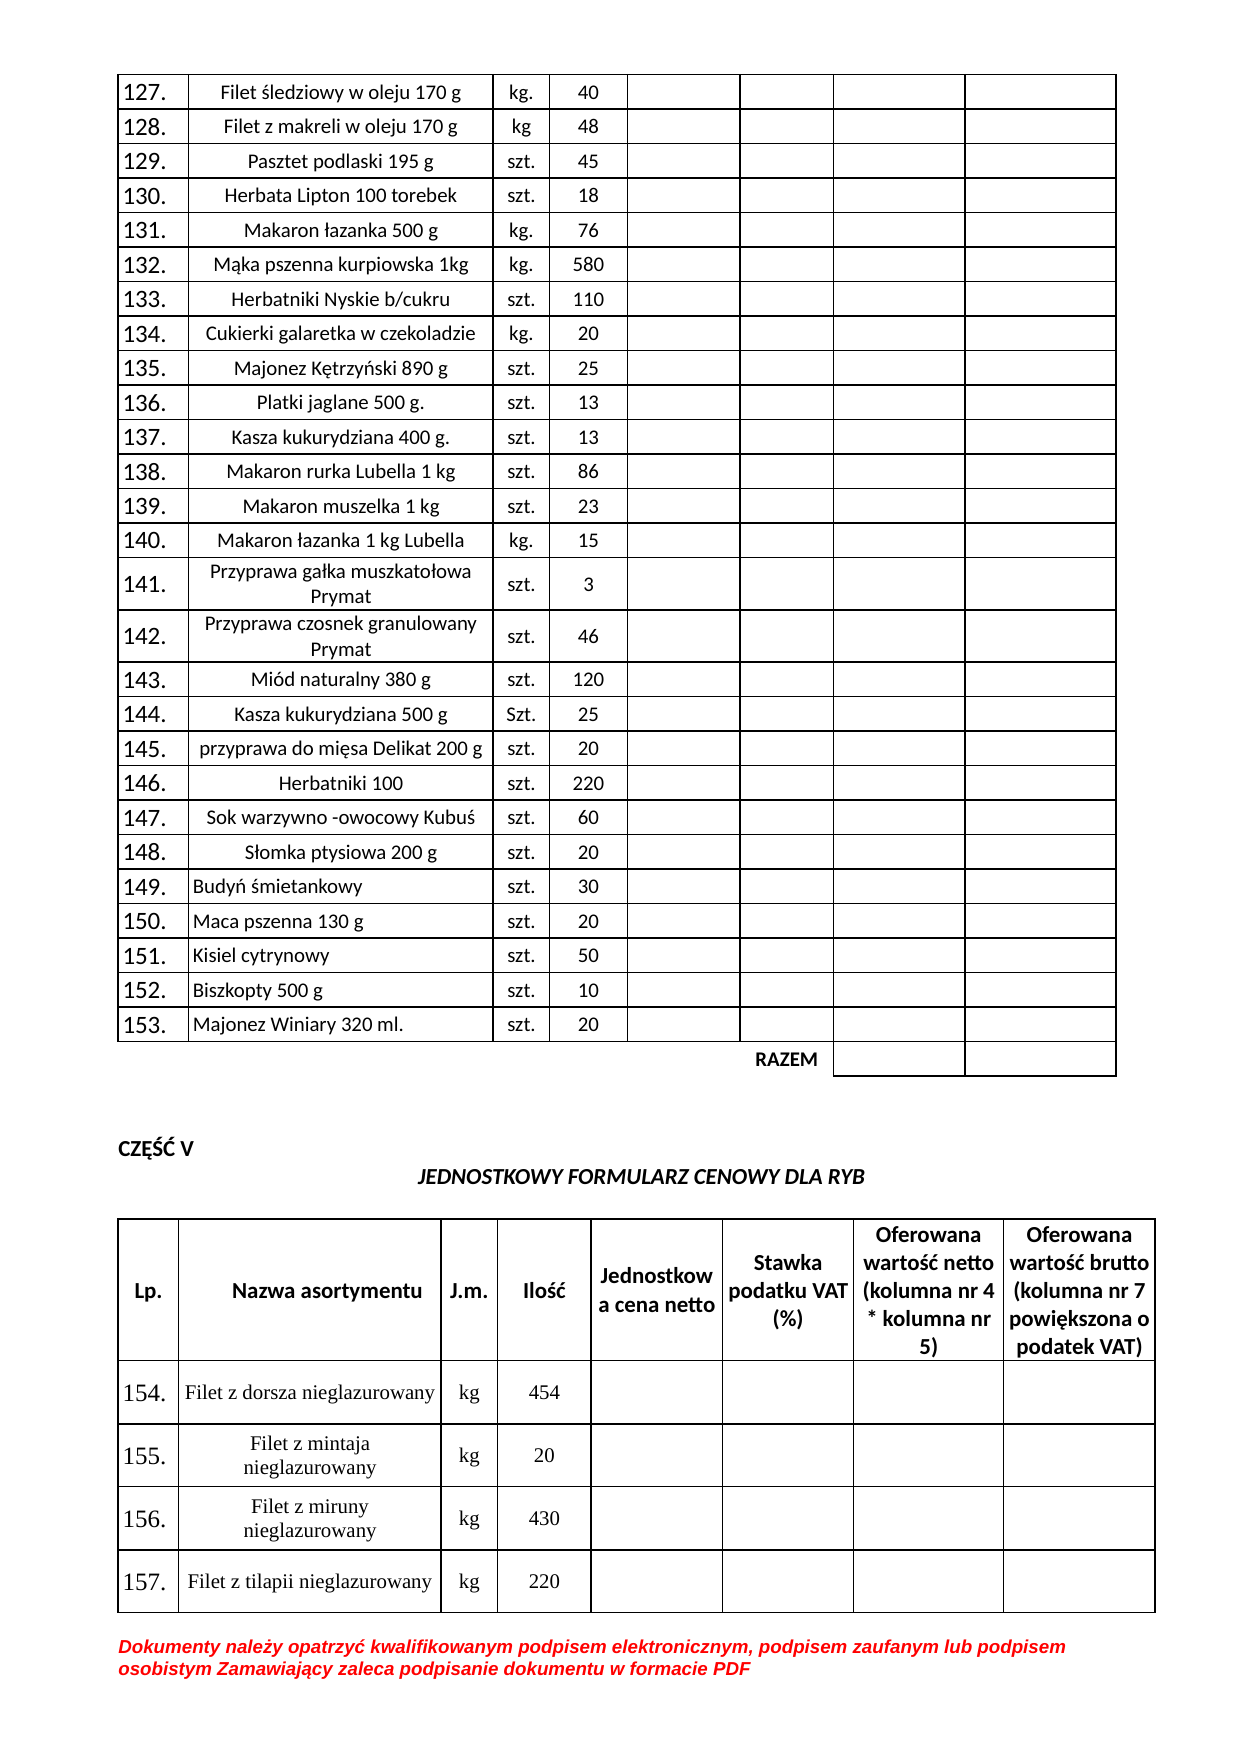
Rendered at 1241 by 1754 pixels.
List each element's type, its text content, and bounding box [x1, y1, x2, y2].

table_cell 120 [550, 663, 627, 696]
table_cell kg. [494, 248, 549, 281]
table_cell 48 [550, 110, 627, 143]
table_cell [834, 248, 964, 281]
table_cell [741, 870, 833, 903]
table_cell kg [442, 1361, 497, 1423]
table_cell szt. [494, 766, 549, 799]
table_cell 45 [550, 144, 627, 177]
table_cell przyprawa do mięsa Delikat 200 g [189, 732, 492, 765]
table_cell [119, 801, 188, 834]
table_cell szt. [494, 732, 549, 765]
table_cell [966, 904, 1115, 937]
table_cell [1004, 1487, 1154, 1549]
table_cell [723, 1361, 853, 1423]
table_cell [741, 282, 833, 315]
table_cell 3 [550, 558, 627, 609]
table_cell [741, 663, 833, 696]
table_cell Szt. [494, 697, 549, 730]
table_cell [119, 835, 188, 868]
table_cell [966, 110, 1115, 143]
table_cell [628, 282, 739, 315]
table_cell [834, 1008, 964, 1041]
table_cell [966, 213, 1115, 246]
table_cell Majonez Kętrzyński 890 g [189, 351, 492, 384]
table_cell [966, 663, 1115, 696]
table_cell [854, 1425, 1003, 1486]
table_cell [119, 282, 188, 315]
table_cell Przyprawa czosnek granulowany Prymat [189, 611, 492, 661]
table_cell [854, 1551, 1003, 1612]
table_cell kg [494, 110, 549, 143]
table_cell [966, 835, 1115, 868]
table_cell [741, 524, 833, 556]
table_cell [1004, 1551, 1154, 1612]
table_cell 430 [498, 1487, 590, 1549]
table_cell [741, 179, 833, 212]
table_cell [966, 558, 1115, 609]
table_cell szt. [494, 870, 549, 903]
table_cell [628, 455, 739, 487]
table_cell [119, 386, 188, 418]
table_cell [628, 732, 739, 765]
table_cell [628, 904, 739, 937]
table_cell [834, 939, 964, 972]
table_cell [119, 558, 188, 609]
table_cell 30 [550, 870, 627, 903]
table_cell [592, 1487, 722, 1549]
table_cell [966, 973, 1115, 1006]
text CZĘŚĆ V [118, 1134, 1122, 1162]
table_cell szt. [494, 420, 549, 453]
table_cell [966, 1042, 1115, 1075]
table_cell [966, 732, 1115, 765]
table_cell [628, 766, 739, 799]
table_cell [119, 870, 188, 903]
table_cell [741, 697, 833, 730]
table_cell [741, 420, 833, 453]
table_cell [834, 697, 964, 730]
table_cell [834, 663, 964, 696]
table_cell [628, 973, 739, 1006]
table_cell [854, 1361, 1003, 1423]
table_cell [118, 1042, 188, 1075]
table_cell [628, 75, 739, 108]
table_cell [741, 558, 833, 609]
table_cell [119, 144, 188, 177]
table_cell [834, 558, 964, 609]
table_cell [966, 611, 1115, 661]
table_cell [628, 697, 739, 730]
table_cell 13 [550, 420, 627, 453]
table_cell 20 [550, 904, 627, 937]
table_cell Herbata Lipton 100 torebek [189, 179, 492, 212]
table_cell [966, 144, 1115, 177]
table_cell [741, 939, 833, 972]
table_cell [834, 213, 964, 246]
table_header Ilość [498, 1220, 590, 1360]
table_cell [723, 1551, 853, 1612]
table_cell [741, 248, 833, 281]
table_cell Filet śledziowy w oleju 170 g [189, 75, 492, 108]
table_cell [966, 801, 1115, 834]
table_cell [834, 386, 964, 418]
table_cell Filet z miruny nieglazurowany [179, 1487, 440, 1549]
table_cell [966, 317, 1115, 349]
table_cell [834, 282, 964, 315]
table_cell [741, 801, 833, 834]
table_cell szt. [494, 663, 549, 696]
table_cell Herbatniki 100 [189, 766, 492, 799]
table_cell [628, 524, 739, 556]
table_cell szt. [494, 1008, 549, 1041]
table_cell kg. [494, 75, 549, 108]
table_cell Makaron rurka Lubella 1 kg [189, 455, 492, 487]
table_cell [741, 317, 833, 349]
table_cell Majonez Winiary 320 ml. [189, 1008, 492, 1041]
table_cell [834, 611, 964, 661]
table_cell szt. [494, 282, 549, 315]
table_cell kg [442, 1551, 497, 1612]
table_cell [966, 524, 1115, 556]
table_cell [119, 455, 188, 487]
table_cell 454 [498, 1361, 590, 1423]
table_cell [549, 1042, 627, 1075]
table_cell [119, 213, 188, 246]
table_cell 40 [550, 75, 627, 108]
table_cell [592, 1425, 722, 1486]
table_cell [628, 248, 739, 281]
table_cell [119, 1425, 178, 1486]
table_cell [966, 489, 1115, 522]
table_cell szt. [494, 489, 549, 522]
table_cell 220 [498, 1551, 590, 1612]
table_cell Filet z makreli w oleju 170 g [189, 110, 492, 143]
table_cell 23 [550, 489, 627, 522]
table_cell [119, 75, 188, 108]
table_cell RAZEM [740, 1042, 833, 1075]
table_cell [741, 213, 833, 246]
table_cell szt. [494, 801, 549, 834]
table_cell 18 [550, 179, 627, 212]
table_cell Słomka ptysiowa 200 g [189, 835, 492, 868]
table_cell [966, 455, 1115, 487]
table_cell [834, 1042, 964, 1075]
table_header Nazwa asortymentu [179, 1220, 440, 1360]
table_cell [834, 317, 964, 349]
table_cell [741, 1008, 833, 1041]
table_header Oferowana wartość brutto (kolumna nr 7 powiększona o podatek VAT) [1004, 1220, 1154, 1360]
text JEDNOSTKOWY FORMULARZ CENOWY DLA RYB [163, 1162, 1122, 1190]
table_cell [834, 766, 964, 799]
table_cell kg [442, 1487, 497, 1549]
table_cell [189, 1042, 493, 1075]
table_cell [628, 144, 739, 177]
table_cell Filet z mintaja nieglazurowany [179, 1425, 440, 1486]
table_cell [628, 110, 739, 143]
table_cell 76 [550, 213, 627, 246]
table_cell szt. [494, 351, 549, 384]
table_cell [628, 179, 739, 212]
table_cell [628, 801, 739, 834]
table_cell [119, 489, 188, 522]
table_cell [834, 801, 964, 834]
table_cell [628, 835, 739, 868]
table_cell szt. [494, 939, 549, 972]
table_cell [119, 1487, 178, 1549]
table_cell Platki jaglane 500 g. [189, 386, 492, 418]
table_cell [966, 179, 1115, 212]
table_cell [628, 351, 739, 384]
table_cell kg. [494, 524, 549, 556]
table_cell Budyń śmietankowy [189, 870, 492, 903]
table_cell szt. [494, 386, 549, 418]
table_cell [592, 1361, 722, 1423]
table_cell [628, 663, 739, 696]
table_header J.m. [442, 1220, 497, 1360]
table_cell Kisiel cytrynowy [189, 939, 492, 972]
table_cell [119, 939, 188, 972]
table_cell [723, 1487, 853, 1549]
table_cell Sok warzywno -owocowy Kubuś [189, 801, 492, 834]
table_cell [741, 386, 833, 418]
table_cell [834, 904, 964, 937]
table_cell [119, 663, 188, 696]
table_cell 110 [550, 282, 627, 315]
table_cell kg. [494, 317, 549, 349]
table_cell [741, 351, 833, 384]
table_cell [119, 110, 188, 143]
table_cell [966, 1008, 1115, 1041]
table_cell 10 [550, 973, 627, 1006]
table_header Jednostkowa cena netto [592, 1220, 722, 1360]
table_cell [966, 766, 1115, 799]
table_cell [741, 973, 833, 1006]
table_cell [966, 939, 1115, 972]
table_cell [966, 870, 1115, 903]
table_cell Herbatniki Nyskie b/cukru [189, 282, 492, 315]
table_cell [966, 697, 1115, 730]
table_cell Filet z tilapii nieglazurowany [179, 1551, 440, 1612]
table_cell [966, 75, 1115, 108]
table_cell 20 [550, 732, 627, 765]
table_header Lp. [119, 1220, 178, 1360]
table_cell [741, 110, 833, 143]
table_cell [119, 973, 188, 1006]
table_cell Makaron łazanka 1 kg Lubella [189, 524, 492, 556]
table_cell [119, 524, 188, 556]
table_cell szt. [494, 558, 549, 609]
table_cell [628, 1008, 739, 1041]
table_cell kg [442, 1425, 497, 1486]
table_cell [119, 1551, 178, 1612]
table_cell [834, 455, 964, 487]
table_cell [628, 870, 739, 903]
table_cell [966, 386, 1115, 418]
table_cell [966, 351, 1115, 384]
table_cell [741, 835, 833, 868]
table_cell [1004, 1425, 1154, 1486]
table_cell [592, 1551, 722, 1612]
table_cell szt. [494, 611, 549, 661]
table_cell szt. [494, 835, 549, 868]
table_cell [119, 351, 188, 384]
table_cell 20 [498, 1425, 590, 1486]
table_cell Biszkopty 500 g [189, 973, 492, 1006]
table_cell Kasza kukurydziana 400 g. [189, 420, 492, 453]
table_cell [119, 248, 188, 281]
table_cell [119, 1008, 188, 1041]
table_cell [834, 524, 964, 556]
table_header Oferowana wartość netto (kolumna nr 4 * kolumna nr 5) [854, 1220, 1003, 1360]
table_cell Kasza kukurydziana 500 g [189, 697, 492, 730]
table_cell [834, 75, 964, 108]
table_cell szt. [494, 973, 549, 1006]
table_cell 25 [550, 697, 627, 730]
table_cell [741, 732, 833, 765]
table_cell [628, 611, 739, 661]
table_cell 13 [550, 386, 627, 418]
table_cell [741, 489, 833, 522]
table_cell [834, 973, 964, 1006]
table_cell 580 [550, 248, 627, 281]
table_cell [741, 75, 833, 108]
table_cell [119, 732, 188, 765]
table_cell [741, 766, 833, 799]
table_cell [834, 110, 964, 143]
table_cell 15 [550, 524, 627, 556]
table_cell [966, 248, 1115, 281]
table_cell [834, 870, 964, 903]
table_cell szt. [494, 144, 549, 177]
table_cell [628, 558, 739, 609]
table_cell 20 [550, 835, 627, 868]
table_cell Cukierki galaretka w czekoladzie [189, 317, 492, 349]
table_cell [834, 420, 964, 453]
table_cell [834, 732, 964, 765]
table_cell [628, 489, 739, 522]
table_cell [723, 1425, 853, 1486]
table_cell [966, 420, 1115, 453]
table_cell [119, 317, 188, 349]
table_cell [834, 179, 964, 212]
table_cell Miód naturalny 380 g [189, 663, 492, 696]
table_cell 46 [550, 611, 627, 661]
table_cell [834, 835, 964, 868]
table_cell 25 [550, 351, 627, 384]
table_cell [628, 317, 739, 349]
table_cell [834, 351, 964, 384]
table_cell [741, 144, 833, 177]
table_cell 60 [550, 801, 627, 834]
table_cell Przyprawa gałka muszkatołowa Prymat [189, 558, 492, 609]
table_cell [628, 213, 739, 246]
table_cell [628, 939, 739, 972]
table_cell Maca pszenna 130 g [189, 904, 492, 937]
table_cell [119, 611, 188, 661]
table_cell [628, 420, 739, 453]
table_cell [119, 179, 188, 212]
table_cell [119, 420, 188, 453]
table_cell szt. [494, 904, 549, 937]
table_cell [854, 1487, 1003, 1549]
table_cell [741, 611, 833, 661]
table_cell 20 [550, 1008, 627, 1041]
table_cell 50 [550, 939, 627, 972]
table_cell [1004, 1361, 1154, 1423]
table_cell [119, 697, 188, 730]
table_cell [834, 489, 964, 522]
table_cell [966, 282, 1115, 315]
table_cell Makaron łazanka 500 g [189, 213, 492, 246]
table_cell [493, 1042, 549, 1075]
table_cell szt. [494, 179, 549, 212]
table_cell 86 [550, 455, 627, 487]
table_cell [119, 1361, 178, 1423]
table_cell kg. [494, 213, 549, 246]
table_cell Mąka pszenna kurpiowska 1kg [189, 248, 492, 281]
table_cell [628, 386, 739, 418]
table_cell [741, 904, 833, 937]
table_cell Pasztet podlaski 195 g [189, 144, 492, 177]
table_header Stawka podatku VAT (%) [723, 1220, 853, 1360]
table_cell Filet z dorsza nieglazurowany [179, 1361, 440, 1423]
table_cell 220 [550, 766, 627, 799]
table_cell 20 [550, 317, 627, 349]
table_cell [741, 455, 833, 487]
table_cell [119, 904, 188, 937]
table_cell [119, 766, 188, 799]
table_cell Makaron muszelka 1 kg [189, 489, 492, 522]
table_cell szt. [494, 455, 549, 487]
table_cell [627, 1042, 740, 1075]
table_cell [834, 144, 964, 177]
